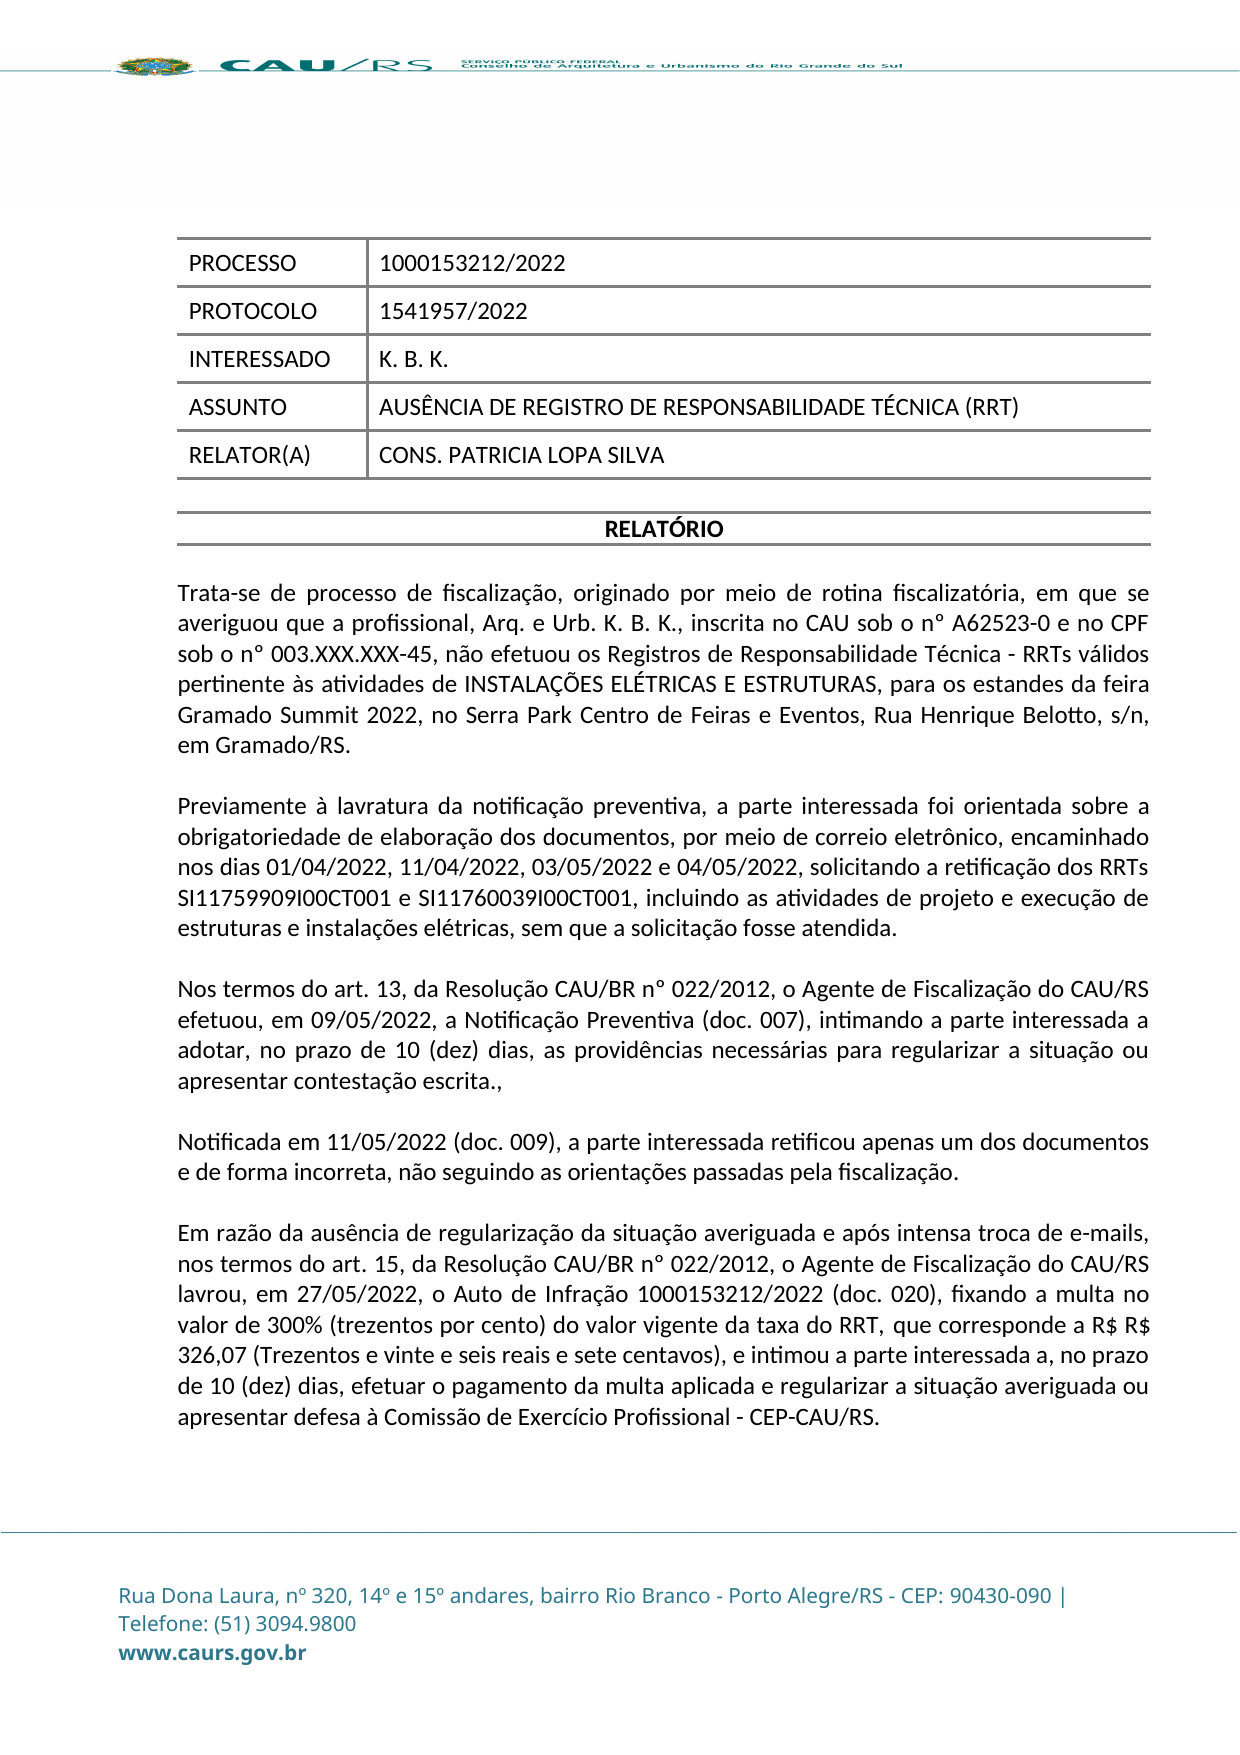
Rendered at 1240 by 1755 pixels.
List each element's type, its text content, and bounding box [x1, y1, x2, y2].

table_cell CONS. PATRICIA LOPA SILVA [369, 432, 1151, 477]
text Previamente à lavratura da notificação preventiva, a parte interessada foi orientada sobre a obrigatoriedade de elaboração dos documentos, por meio de correio eletrônico, encaminhado nos dias 01/04/2022, 11/04/2022, 03/05/2022 e 04/05/2022, solicitando a retificação dos RRTs SI11759909I00CT001 e SI11760039I00CT001, incluindo as atividades de projeto e execução de estruturas e instalações elétricas, sem que a solicitação fosse atendida. [177, 790, 1151, 943]
table_header PROCESSO [177, 240, 366, 285]
table_cell AUSÊNCIA DE REGISTRO DE RESPONSABILIDADE TÉCNICA (RRT) [369, 384, 1151, 429]
table_cell PROTOCOLO [177, 288, 366, 333]
table_cell RELATOR(A) [177, 432, 366, 477]
table_cell 1541957/2022 [369, 288, 1151, 333]
text Nos termos do art. 13, da Resolução CAU/BR nº 022/2012, o Agente de Fiscalização do CAU/RS efetuou, em 09/05/2022, a Notificação Preventiva (doc. 007), intimando a parte interessada a adotar, no prazo de 10 (dez) dias, as providências necessárias para regularizar a situação ou apresentar contestação escrita., [177, 973, 1151, 1096]
text Em razão da ausência de regularização da situação averiguada e após intensa troca de e-mails, nos termos do art. 15, da Resolução CAU/BR nº 022/2012, o Agente de Fiscalização do CAU/RS lavrou, em 27/05/2022, o Auto de Infração 1000153212/2022 (doc. 020), fixando a multa no valor de 300% (trezentos por cento) do valor vigente da taxa do RRT, que corresponde a R$ R$ 326,07 (Trezentos e vinte e seis reais e sete centavos), e intimou a parte interessada a, no prazo de 10 (dez) dias, efetuar o pagamento da multa aplicada e regularizar a situação averiguada ou apresentar defesa à Comissão de Exercício Profissional - CEP-CAU/RS. [177, 1218, 1151, 1431]
text Trata-se de processo de fiscalização, originado por meio de rotina fiscalizatória, em que se averiguou que a profissional, Arq. e Urb. K. B. K., inscrita no CAU sob o nº A62523-0 e no CPF sob o nº 003.XXX.XXX-45, não efetuou os Registros de Responsabilidade Técnica - RRTs válidos pertinente às atividades de INSTALAÇÕES ELÉTRICAS E ESTRUTURAS, para os estandes da feira Gramado Summit 2022, no Serra Park Centro de Feiras e Eventos, Rua Henrique Belotto, s/n, em Gramado/RS. [177, 577, 1151, 760]
table_header 1000153212/2022 [369, 240, 1151, 285]
text Notificada em 11/05/2022 (doc. 009), a parte interessada retificou apenas um dos documentos e de forma incorreta, não seguindo as orientações passadas pela fiscalização. [177, 1126, 1151, 1187]
table_header RELATÓRIO [177, 514, 1151, 543]
table_cell INTERESSADO [177, 336, 366, 381]
table_cell ASSUNTO [177, 384, 366, 429]
table_cell K. B. K. [369, 336, 1151, 381]
